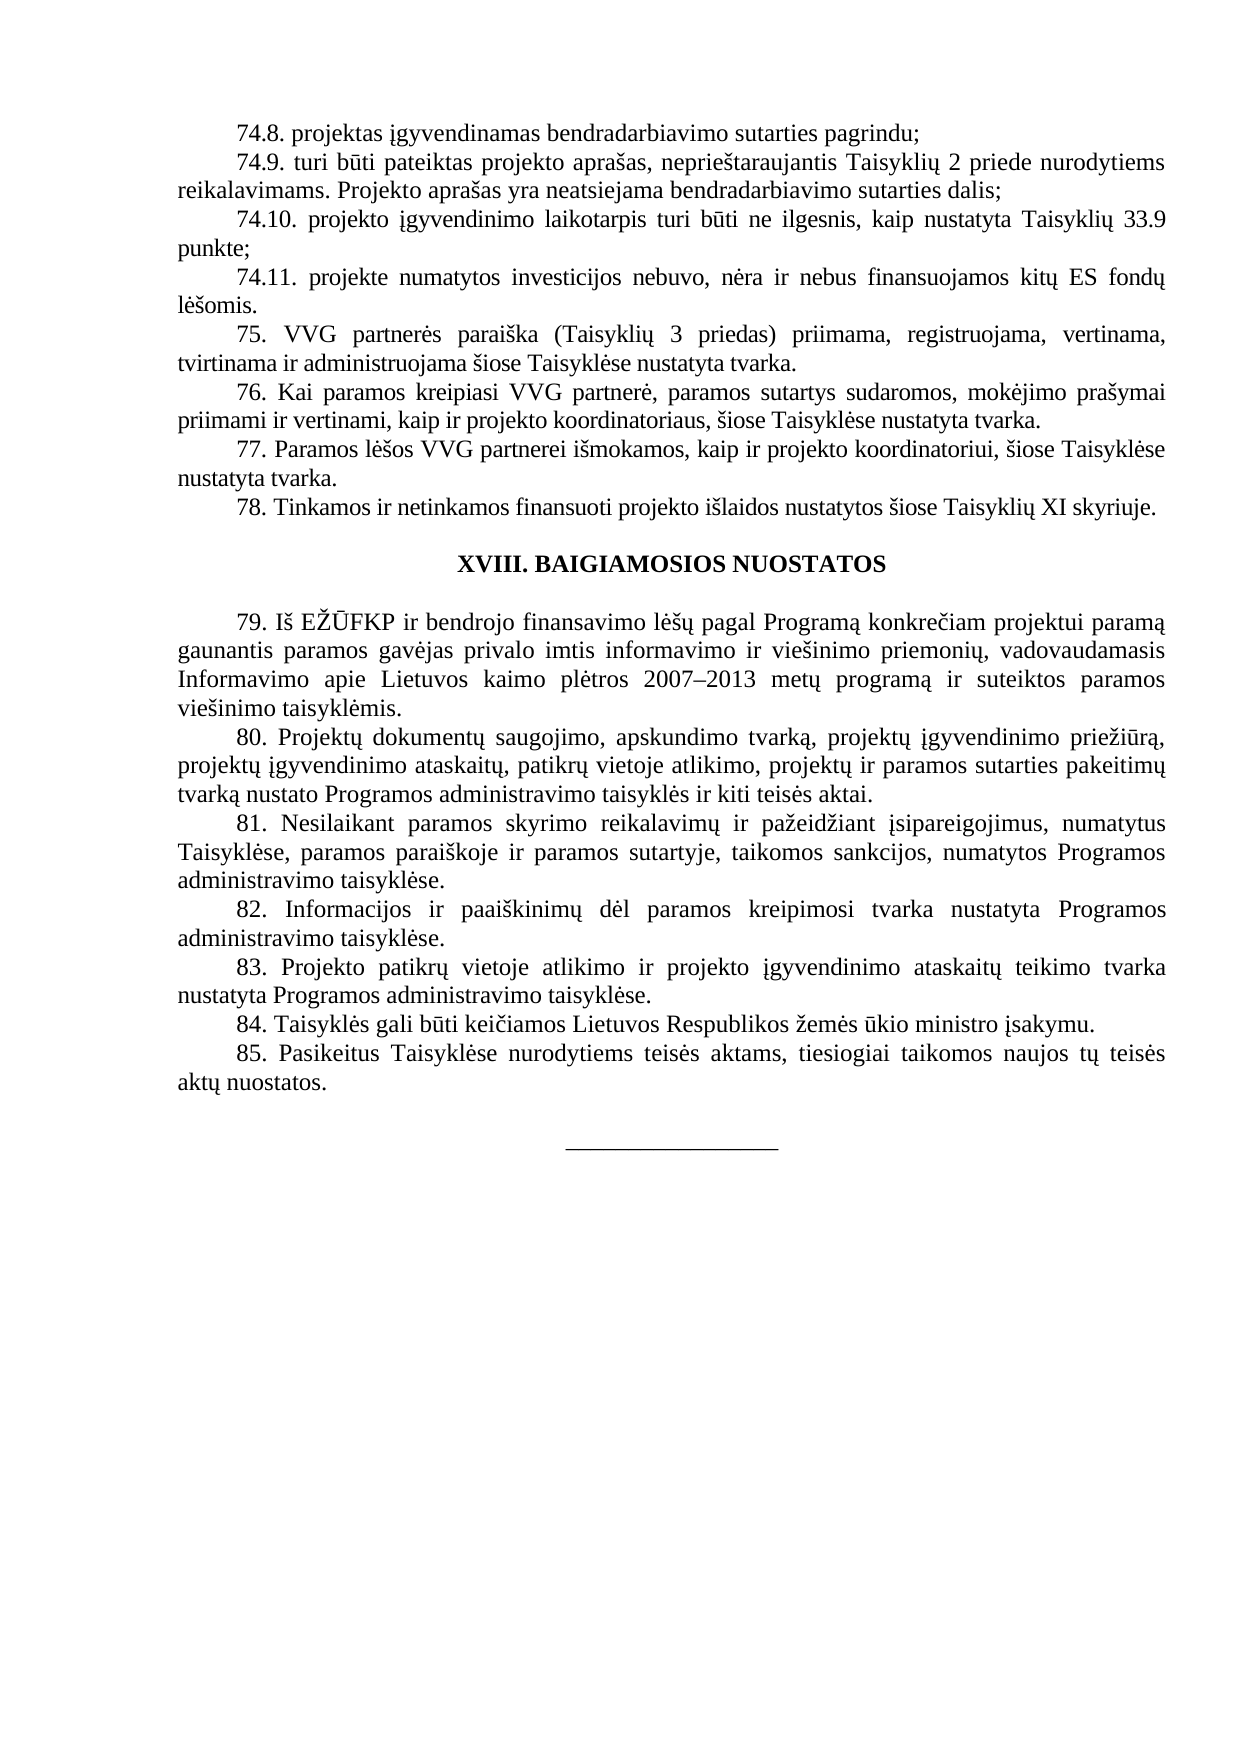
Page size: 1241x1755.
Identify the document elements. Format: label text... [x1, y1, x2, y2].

text 79. Iš EŽŪFKP ir bendrojo finansavimo lėšų pagal Programą konkrečiam projektui paramą gaunantis paramos gavėjas privalo imtis informavimo ir viešinimo priemonių, vadovaudamasis Informavimo apie Lietuvos kaimo plėtros 2007–2013 metų programą ir suteiktos paramos viešinimo taisyklėmis. [177, 607, 1166, 722]
text 74.9. turi būti pateiktas projekto aprašas, neprieštaraujantis Taisyklių 2 priede nurodytiems reikalavimams. Projekto aprašas yra neatsiejama bendradarbiavimo sutarties dalis; [177, 147, 1166, 204]
text 81. Nesilaikant paramos skyrimo reikalavimų ir pažeidžiant įsipareigojimus, numatytus Taisyklėse, paramos paraiškoje ir paramos sutartyje, taikomos sankcijos, numatytos Programos administravimo taisyklėse. [177, 808, 1166, 894]
text 84. Taisyklės gali būti keičiamos Lietuvos Respublikos žemės ūkio ministro įsakymu. [177, 1009, 1166, 1038]
text 85. Pasikeitus Taisyklėse nurodytiems teisės aktams, tiesiogiai taikomos naujos tų teisės aktų nuostatos. [177, 1038, 1166, 1096]
text 76. Kai paramos kreipiasi VVG partnerė, paramos sutartys sudaromos, mokėjimo prašymai priimami ir vertinami, kaip ir projekto koordinatoriaus, šiose Taisyklėse nustatyta tvarka. [177, 377, 1166, 434]
text XVIII. BAIGIAMOSIOS NUOSTATOS [177, 549, 1166, 578]
text 75. VVG partnerės paraiška (Taisyklių 3 priedas) priimama, registruojama, vertinama, tvirtinama ir administruojama šiose Taisyklėse nustatyta tvarka. [177, 319, 1166, 377]
text 74.11. projekte numatytos investicijos nebuvo, nėra ir nebus finansuojamos kitų ES fondų lėšomis. [177, 262, 1166, 319]
text 74.10. projekto įgyvendinimo laikotarpis turi būti ne ilgesnis, kaip nustatyta Taisyklių 33.9 punkte; [177, 204, 1166, 262]
text _________________ [177, 1124, 1166, 1153]
text 80. Projektų dokumentų saugojimo, apskundimo tvarką, projektų įgyvendinimo priežiūrą, projektų įgyvendinimo ataskaitų, patikrų vietoje atlikimo, projektų ir paramos sutarties pakeitimų tvarką nustato Programos administravimo taisyklės ir kiti teisės aktai. [177, 722, 1166, 808]
text 82. Informacijos ir paaiškinimų dėl paramos kreipimosi tvarka nustatyta Programos administravimo taisyklėse. [177, 894, 1166, 952]
text 77. Paramos lėšos VVG partnerei išmokamos, kaip ir projekto koordinatoriui, šiose Taisyklėse nustatyta tvarka. [177, 434, 1166, 492]
text 83. Projekto patikrų vietoje atlikimo ir projekto įgyvendinimo ataskaitų teikimo tvarka nustatyta Programos administravimo taisyklėse. [177, 952, 1166, 1009]
text 74.8. projektas įgyvendinamas bendradarbiavimo sutarties pagrindu; [177, 118, 1166, 147]
text 78. Tinkamos ir netinkamos finansuoti projekto išlaidos nustatytos šiose Taisyklių XI skyriuje. [177, 492, 1166, 521]
